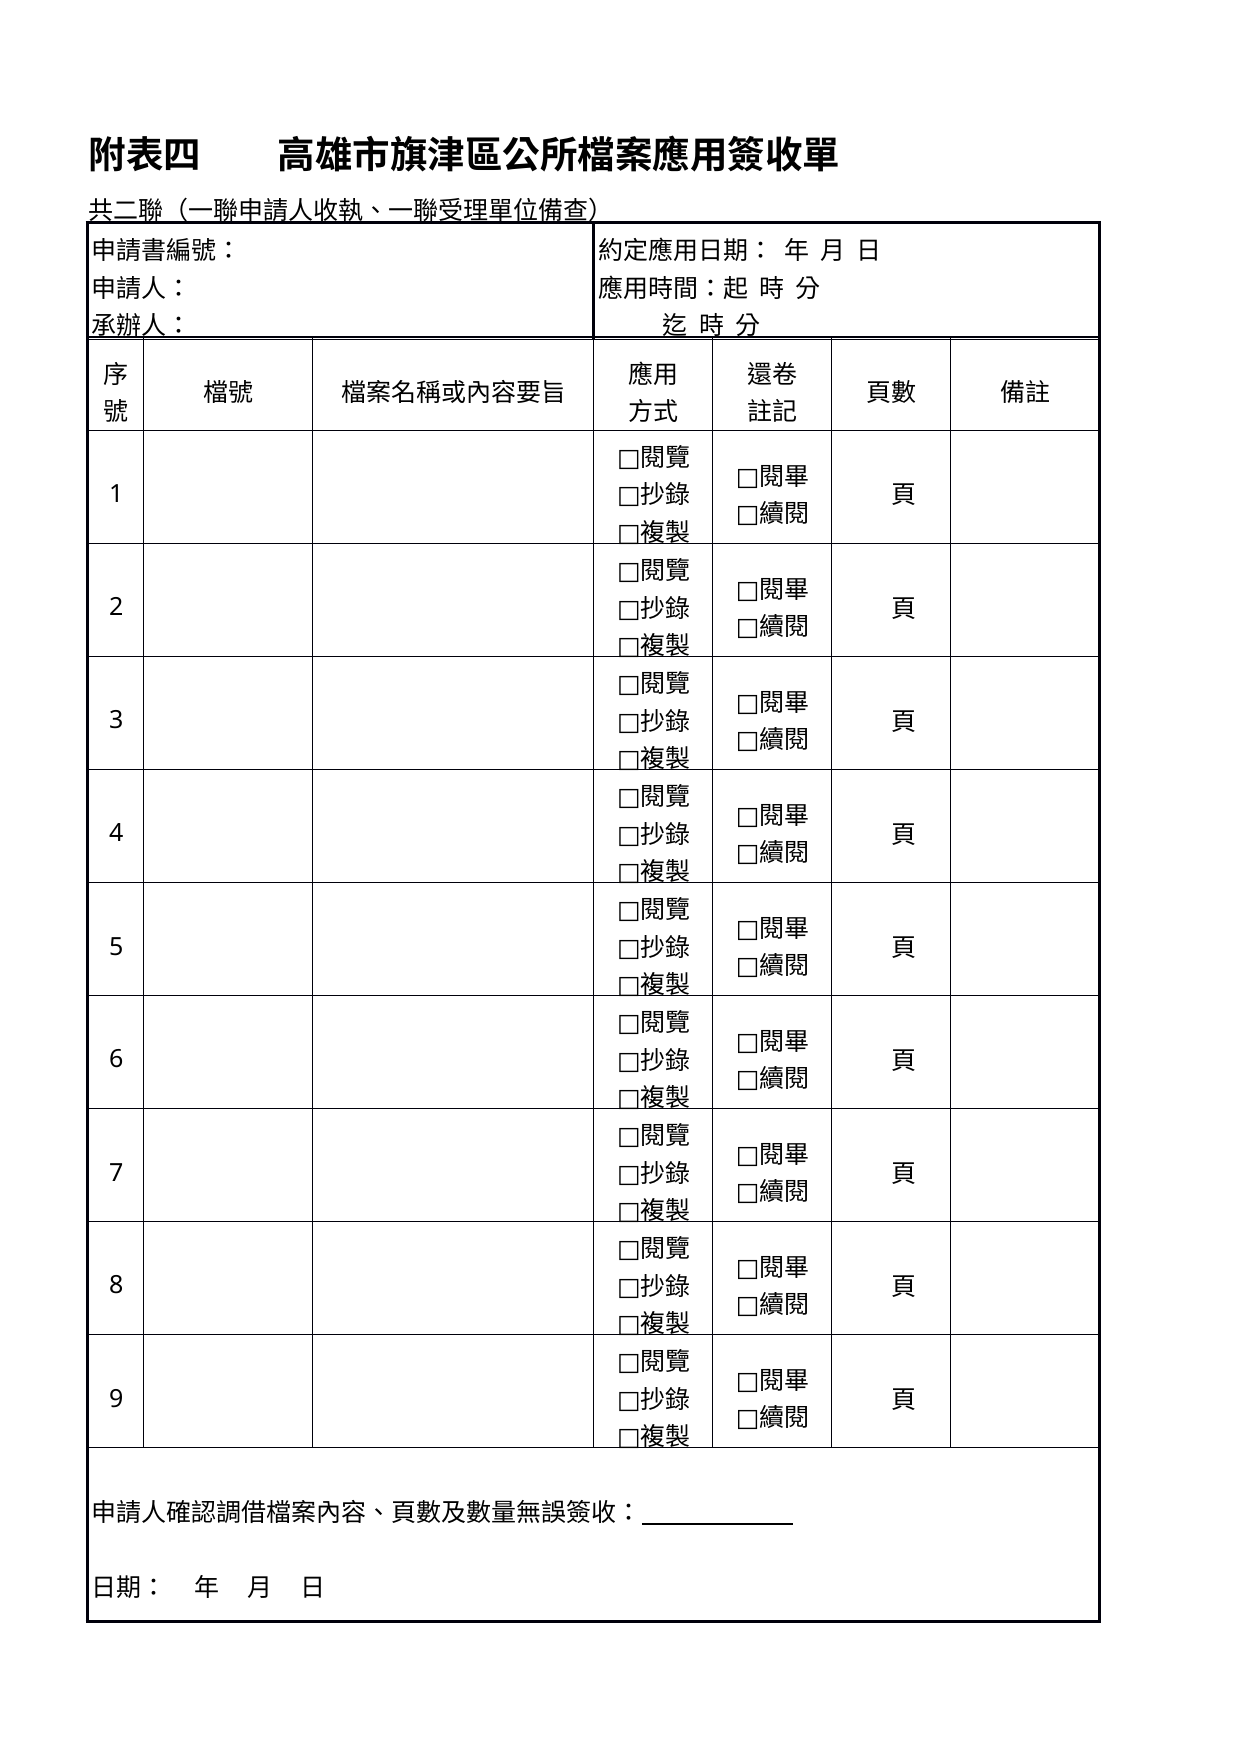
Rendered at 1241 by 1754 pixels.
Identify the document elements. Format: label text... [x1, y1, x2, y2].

table_cell 頁 [832, 544, 950, 656]
table_cell 頁 [832, 657, 950, 769]
table_cell 序號 [89, 340, 143, 430]
table_cell 申請人確認調借檔案內容、頁數及數量無誤簽收： 日期： 年 月 日 [89, 1448, 1098, 1620]
table_cell □閱覽 □抄錄 □複製 [594, 544, 712, 656]
table_cell □閱畢 □續閱 [713, 1335, 831, 1447]
table_cell □閱畢 □續閱 [713, 431, 831, 543]
table_cell [313, 1109, 593, 1221]
table_cell 頁 [832, 883, 950, 995]
table_cell [313, 657, 593, 769]
table_cell [951, 770, 1098, 882]
table_cell □閱畢 □續閱 [713, 770, 831, 882]
table_cell 備註 [951, 340, 1098, 430]
table_cell 檔號 [144, 340, 312, 430]
table_cell 9 [89, 1335, 143, 1447]
table_cell [951, 431, 1098, 543]
table_cell □閱畢 □續閱 [713, 996, 831, 1108]
text 共二聯（一聯申請人收執、一聯受理單位備查） [89, 183, 1152, 221]
table_cell [313, 996, 593, 1108]
table_cell 應用 方式 [594, 340, 712, 430]
table_cell 頁 [832, 431, 950, 543]
table_cell [144, 1335, 312, 1447]
table_cell 檔案名稱或內容要旨 [313, 340, 593, 430]
table_cell [313, 544, 593, 656]
table_cell 3 [89, 657, 143, 769]
table_cell [951, 1335, 1098, 1447]
table_cell □閱畢 □續閱 [713, 544, 831, 656]
table_cell [951, 544, 1098, 656]
table_cell □閱覽 □抄錄 □複製 [594, 883, 712, 995]
table_cell □閱覽 □抄錄 □複製 [594, 1109, 712, 1221]
table_cell [144, 996, 312, 1108]
text 附表四 高雄市旗津區公所檔案應用簽收單 [89, 108, 1152, 183]
table_cell 還卷 註記 [713, 340, 831, 430]
table_cell 頁 [832, 770, 950, 882]
table_cell [313, 1335, 593, 1447]
table_header 申請書編號： 申請人： 承辦人： [89, 224, 592, 336]
table_cell 頁 [832, 1109, 950, 1221]
table_cell □閱覽 □抄錄 □複製 [594, 657, 712, 769]
table_cell 頁 [832, 996, 950, 1108]
table_cell □閱畢 □續閱 [713, 883, 831, 995]
table_cell 1 [89, 431, 143, 543]
table_cell □閱畢 □續閱 [713, 1222, 831, 1334]
table_cell [951, 883, 1098, 995]
table_cell [313, 431, 593, 543]
table_cell 4 [89, 770, 143, 882]
table_cell 5 [89, 883, 143, 995]
table_cell [951, 996, 1098, 1108]
table_cell 頁 [832, 1222, 950, 1334]
table_header 約定應用日期： 年 月 日 應用時間：起 時 分 迄 時 分 [595, 224, 1098, 336]
table_cell [144, 431, 312, 543]
table_cell 頁 [832, 1335, 950, 1447]
table_cell [313, 770, 593, 882]
table_cell 6 [89, 996, 143, 1108]
table_cell [144, 1222, 312, 1334]
table_cell □閱覽 □抄錄 □複製 [594, 996, 712, 1108]
table_cell [951, 657, 1098, 769]
table_cell [313, 883, 593, 995]
table_cell □閱畢 □續閱 [713, 657, 831, 769]
table_cell [951, 1109, 1098, 1221]
table_cell [144, 1109, 312, 1221]
table_cell 頁數 [832, 340, 950, 430]
table_cell 7 [89, 1109, 143, 1221]
table_cell [313, 1222, 593, 1334]
table_cell □閱覽 □抄錄 □複製 [594, 770, 712, 882]
table_cell □閱畢 □續閱 [713, 1109, 831, 1221]
table_cell [144, 883, 312, 995]
table_cell 8 [89, 1222, 143, 1334]
table_cell □閱覽 □抄錄 □複製 [594, 1335, 712, 1447]
table_cell □閱覽 □抄錄 □複製 [594, 431, 712, 543]
table_cell [144, 770, 312, 882]
table_cell 2 [89, 544, 143, 656]
table_cell [144, 544, 312, 656]
table_cell [144, 657, 312, 769]
table_cell □閱覽 □抄錄 □複製 [594, 1222, 712, 1334]
table_cell [951, 1222, 1098, 1334]
